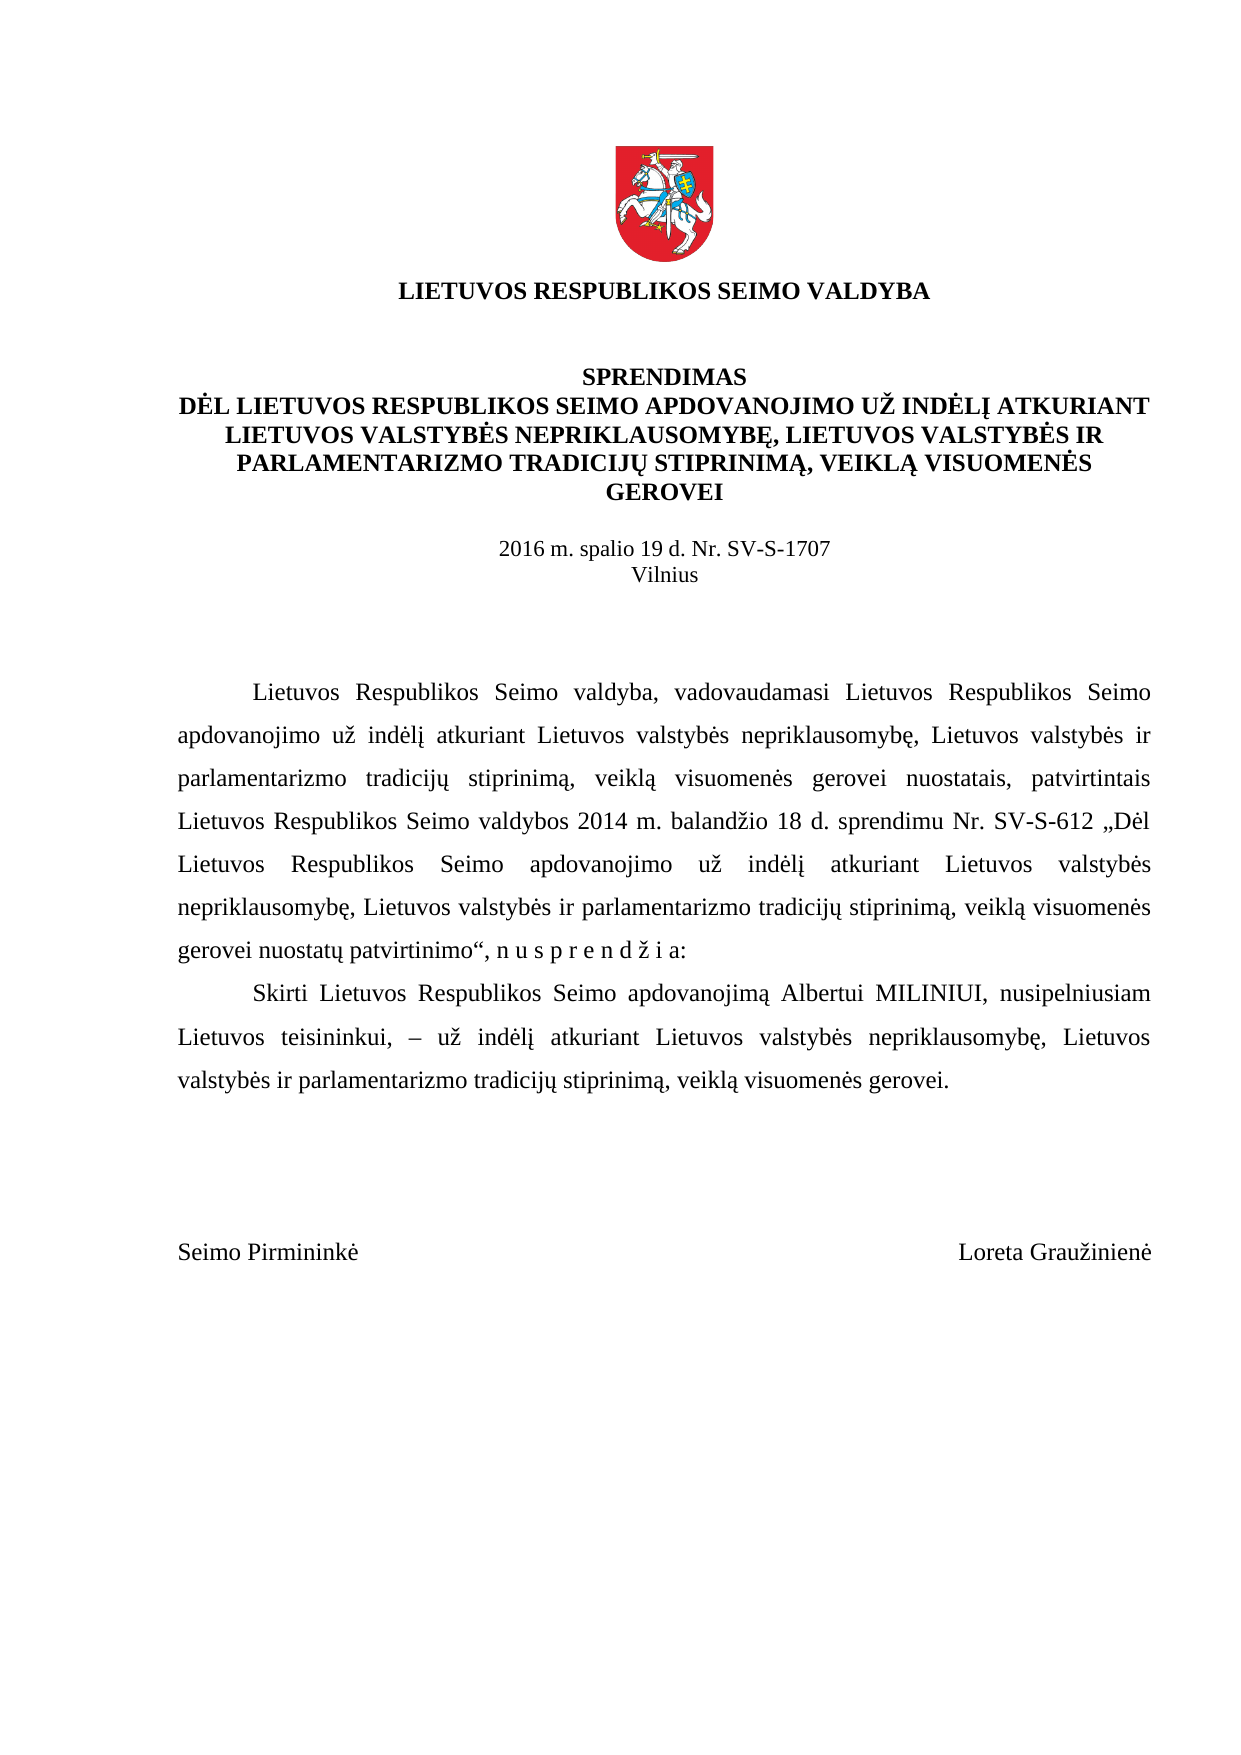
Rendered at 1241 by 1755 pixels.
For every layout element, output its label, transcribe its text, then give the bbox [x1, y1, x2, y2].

text Skirti Lietuvos Respublikos Seimo apdovanojimą Albertui MILINIUI, nusipelniusiam Lietuvos teisininkui, – už indėlį atkuriant Lietuvos valstybės nepriklausomybę, Lietuvos valstybės ir parlamentarizmo tradicijų stiprinimą, veiklą visuomenės gerovei. [177, 978, 1152, 1093]
text DĖL LIETUVOS RESPUBLIKOS SEIMO APDOVANOJIMO UŽ INDĖLĮ ATKURIANT LIETUVOS VALSTYBĖS NEPRIKLAUSOMYBĘ, LIETUVOS VALSTYBĖS IR PARLAMENTARIZMO TRADICIJŲ STIPRINIMĄ, VEIKLĄ VISUOMENĖS GEROVEI [177, 391, 1152, 506]
text 2016 m. spalio 19 d. Nr. SV-S-1707 [177, 535, 1152, 561]
text SPRENDIMAS [177, 362, 1152, 391]
text Seimo Pirmininkė Loreta Graužinienė [177, 1237, 1152, 1266]
text LIETUVOS RESPUBLIKOS SEIMO VALDYBA [177, 276, 1152, 305]
text Vilnius [177, 561, 1152, 587]
text Lietuvos Respublikos Seimo valdyba, vadovaudamasi Lietuvos Respublikos Seimo apdovanojimo už indėlį atkuriant Lietuvos valstybės nepriklausomybę, Lietuvos valstybės ir parlamentarizmo tradicijų stiprinimą, veiklą visuomenės gerovei nuostatais, patvirtintais Lietuvos Respublikos Seimo valdybos 2014 m. balandžio 18 d. sprendimu Nr. SV-S-612 „Dėl Lietuvos Respublikos Seimo apdovanojimo už indėlį atkuriant Lietuvos valstybės nepriklausomybę, Lietuvos valstybės ir parlamentarizmo tradicijų stiprinimą, veiklą visuomenės gerovei nuostatų patvirtinimo“, n u s p r e n d ž i a: [177, 677, 1152, 964]
